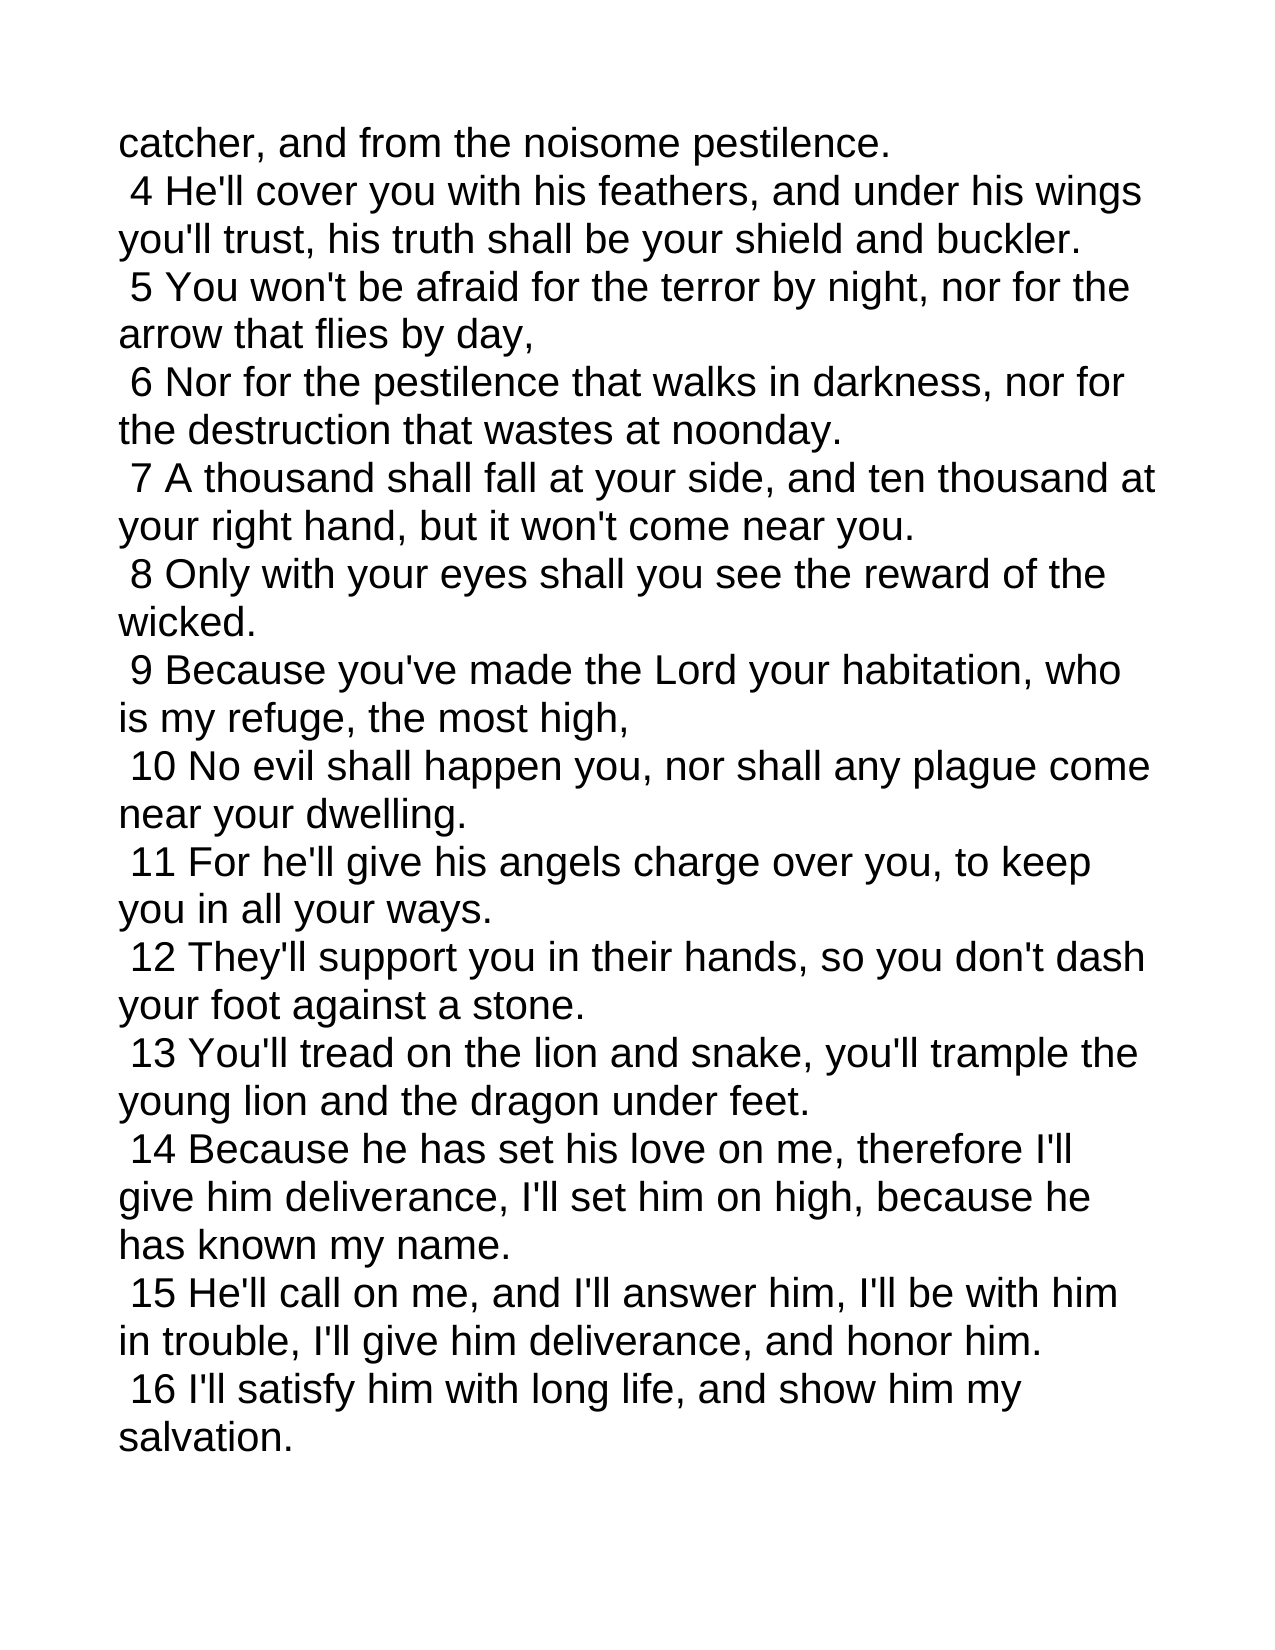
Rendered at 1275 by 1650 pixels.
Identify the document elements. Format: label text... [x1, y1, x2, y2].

text 7 A thousand shall fall at your side, and ten thousand at your right hand, but it won't come near you. [118, 453, 1157, 549]
text catcher, and from the noisome pestilence. [118, 118, 1157, 166]
text 9 Because you've made the Lord your habitation, who is my refuge, the most high, [118, 645, 1157, 741]
text 8 Only with your eyes shall you see the reward of the wicked. [118, 549, 1157, 645]
text 5 You won't be afraid for the terror by night, nor for the arrow that flies by day, [118, 262, 1157, 358]
text 6 Nor for the pestilence that walks in darkness, nor for the destruction that wastes at noonday. [118, 358, 1157, 453]
text 11 For he'll give his angels charge over you, to keep you in all your ways. [118, 837, 1157, 933]
text 16 I'll satisfy him with long life, and show him my salvation. [118, 1364, 1157, 1460]
text 15 He'll call on me, and I'll answer him, I'll be with him in trouble, I'll give him deliverance, and honor him. [118, 1268, 1157, 1364]
text 13 You'll tread on the lion and snake, you'll trample the young lion and the dragon under feet. [118, 1028, 1157, 1124]
text 12 They'll support you in their hands, so you don't dash your foot against a stone. [118, 933, 1157, 1028]
text 14 Because he has set his love on me, therefore I'll give him deliverance, I'll set him on high, because he has known my name. [118, 1124, 1157, 1268]
text 10 No evil shall happen you, nor shall any plague come near your dwelling. [118, 741, 1157, 837]
text 4 He'll cover you with his feathers, and under his wings you'll trust, his truth shall be your shield and buckler. [118, 166, 1157, 262]
